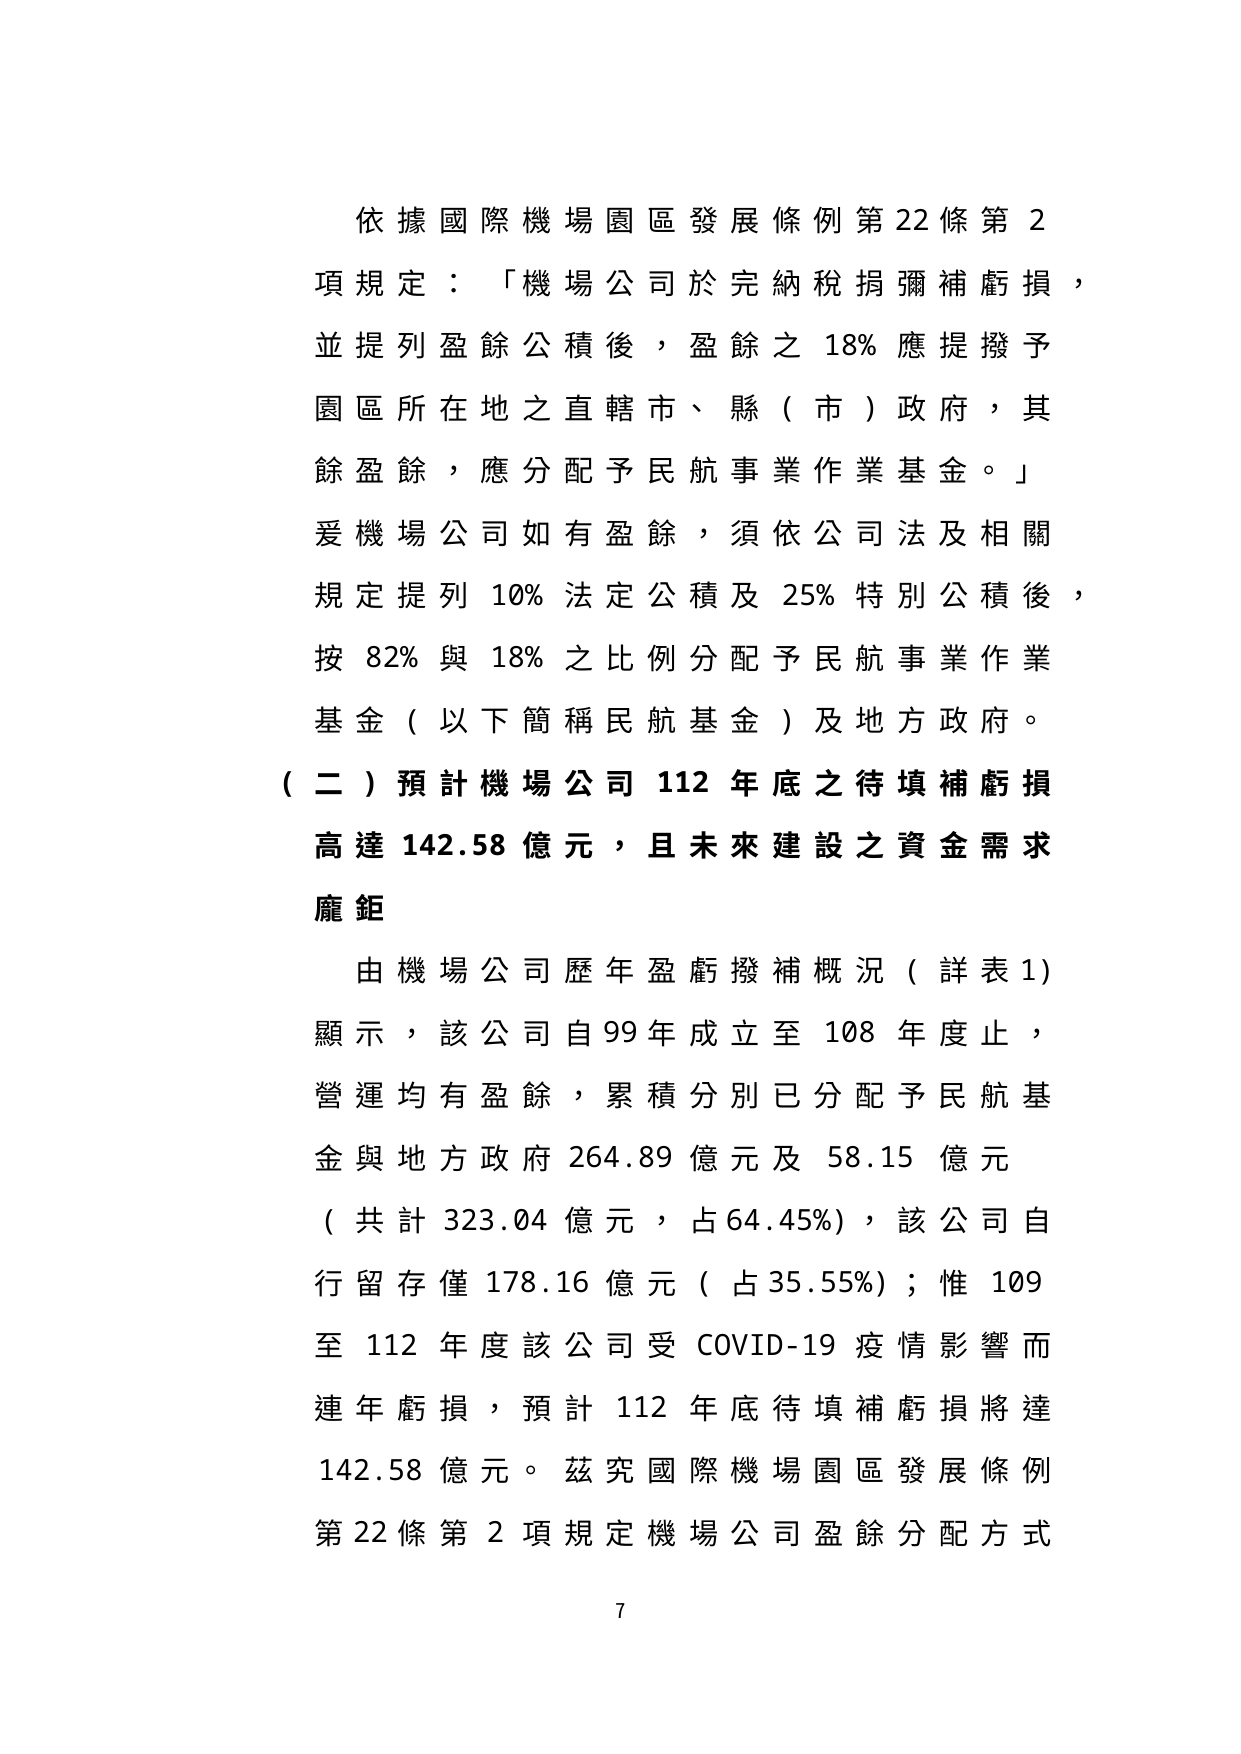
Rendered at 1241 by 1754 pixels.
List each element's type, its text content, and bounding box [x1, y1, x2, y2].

text 依據國際機場園區發展條例第22條第2項規定：「機場公司於完納稅捐彌補虧損，並提列盈餘公積後，盈餘之18%應提撥予園區所在地之直轄市、縣(市)政府，其餘盈餘，應分配予民航事業作業基金。」爰機場公司如有盈餘，須依公司法及相關規定提列10%法定公積及25%特別公積後，按82%與18%之比例分配予民航事業作業基金(以下簡稱民航基金)及地方政府。 [271, 177, 1058, 740]
text 由機場公司歷年盈虧撥補概況(詳表1)顯示，該公司自99年成立至108年度止，營運均有盈餘，累積分別已分配予民航基金與地方政府264.89億元及58.15億元(共計323.04億元，占64.45%)，該公司自行留存僅178.16億元(占35.55%)；惟109至112年度該公司受COVID-19疫情影響而連年虧損，預計112年底待填補虧損將達142.58億元。茲究國際機場園區發展條例第22條第2項規定機場公司盈餘分配方式之立法理由，係為促進地方發展，並維持民航基金之正常運作；然該公司有盈餘時僅能留存約35.55%，而虧損時卻須仰賴中央政府增資及補助，惟地方政府除享受機場園區發展所帶動之就業與經濟發展成果，尚可獲配該公司營運盈餘，其各類盈餘分配比率之妥適性，容有檢討調整之空間。 [271, 927, 1058, 1552]
text (二)預計機場公司112年底之待填補虧損高達142.58億元，且未來建設之資金需求龐鉅 [242, 740, 1058, 927]
